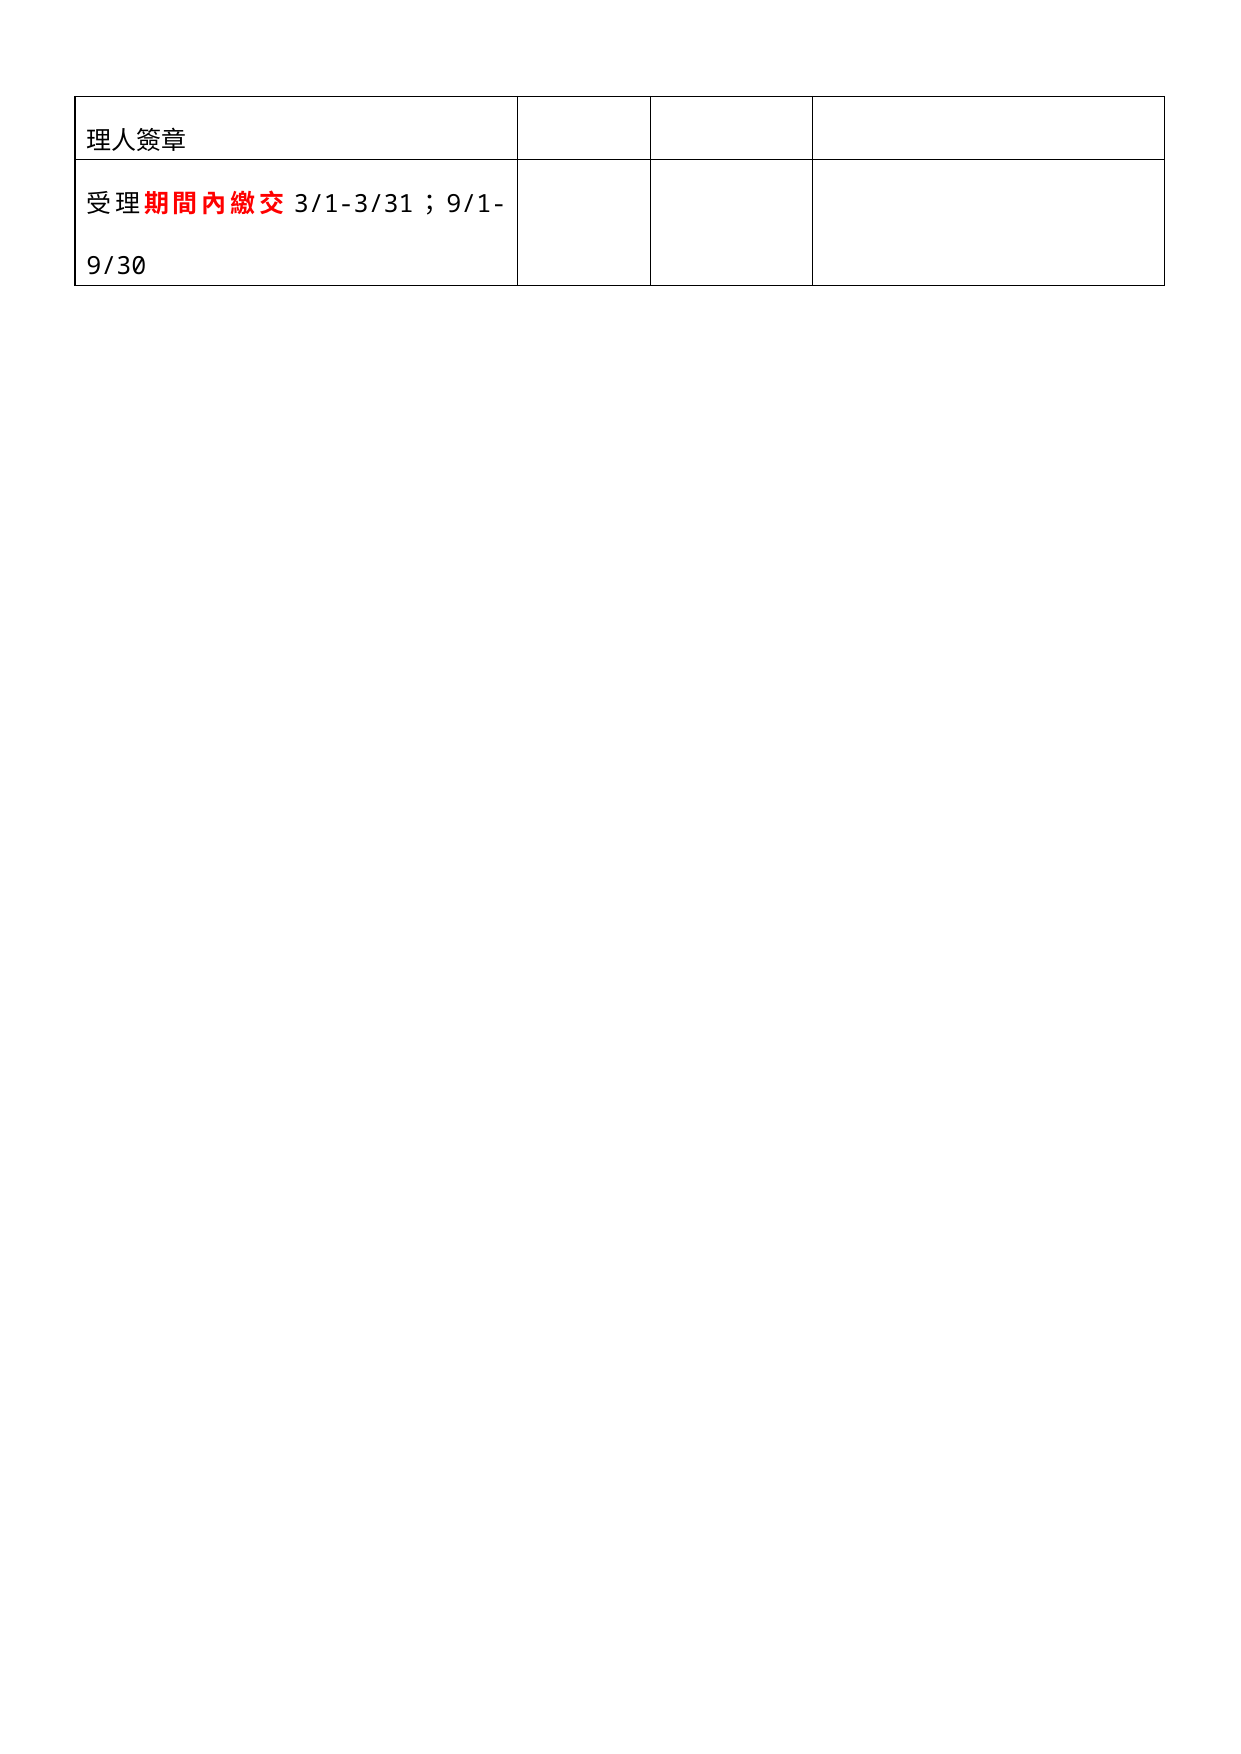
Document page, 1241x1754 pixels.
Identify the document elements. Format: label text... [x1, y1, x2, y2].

table_cell 理人簽章 [76, 97, 517, 159]
table_cell [813, 97, 1164, 159]
table_cell [813, 160, 1164, 285]
table_cell [651, 97, 812, 159]
table_cell 受理期間內繳交3/1-3/31；9/1-9/30 [76, 160, 517, 285]
table_cell [518, 97, 650, 159]
table_cell [518, 160, 650, 285]
table_cell [651, 160, 812, 285]
